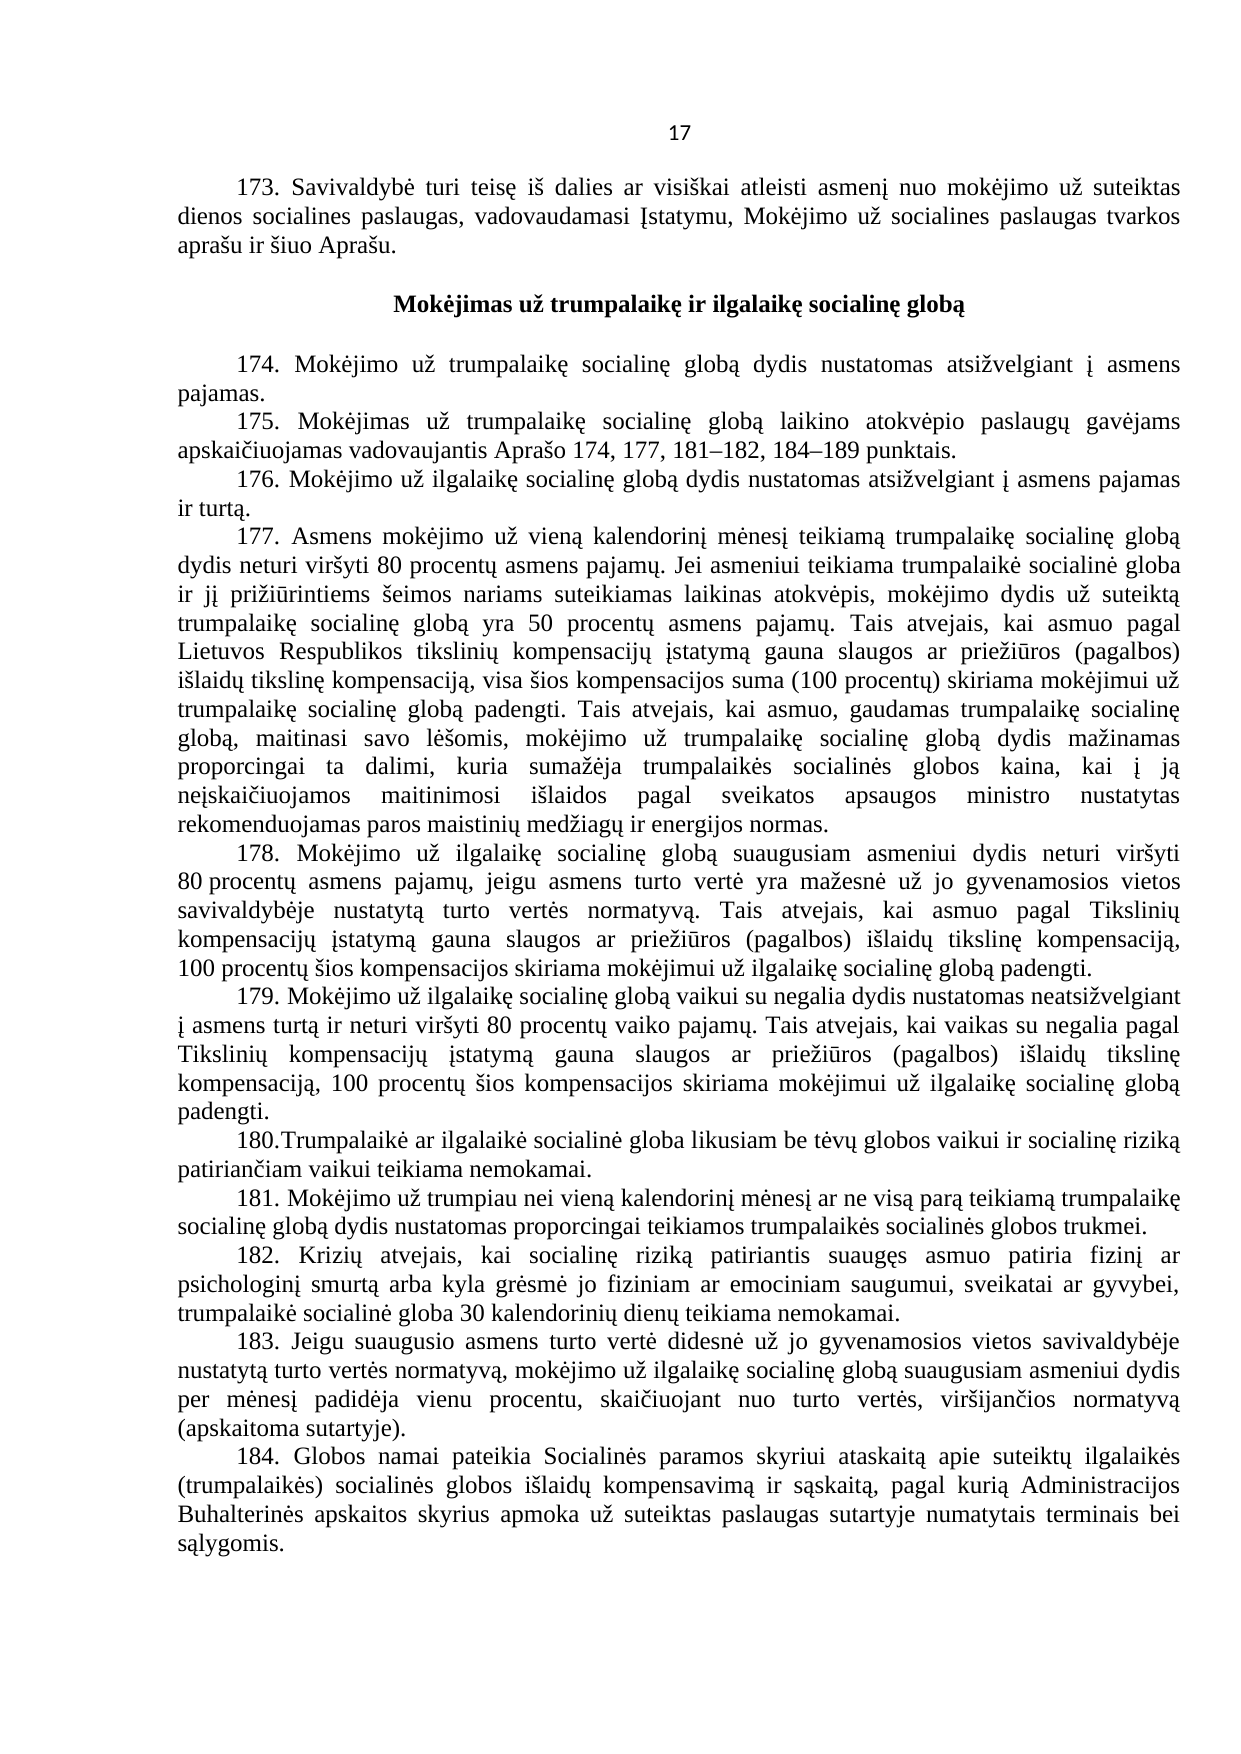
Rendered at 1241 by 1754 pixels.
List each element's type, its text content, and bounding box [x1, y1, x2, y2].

text 175. Mokėjimas už trumpalaikę socialinę globą laikino atokvėpio paslaugų gavėjams apskaičiuojamas vadovaujantis Aprašo 174, 177, 181–182, 184–189 punktais. [177, 406, 1181, 464]
text 183. Jeigu suaugusio asmens turto vertė didesnė už jo gyvenamosios vietos savivaldybėje nustatytą turto vertės normatyvą, mokėjimo už ilgalaikę socialinę globą suaugusiam asmeniui dydis per mėnesį padidėja vienu procentu, skaičiuojant nuo turto vertės, viršijančios normatyvą (apskaitoma sutartyje). [177, 1326, 1181, 1441]
text 180. Trumpalaikė ar ilgalaikė socialinė globa likusiam be tėvų globos vaikui ir socialinę riziką patiriančiam vaikui teikiama nemokamai. [177, 1125, 1181, 1183]
text 182. Krizių atvejais, kai socialinę riziką patiriantis suaugęs asmuo patiria fizinį ar psichologinį smurtą arba kyla grėsmė jo fiziniam ar emociniam saugumui, sveikatai ar gyvybei, trumpalaikė socialinė globa 30 kalendorinių dienų teikiama nemokamai. [177, 1240, 1181, 1326]
text 181. Mokėjimo už trumpiau nei vieną kalendorinį mėnesį ar ne visą parą teikiamą trumpalaikę socialinę globą dydis nustatomas proporcingai teikiamos trumpalaikės socialinės globos trukmei. [177, 1183, 1181, 1240]
text Mokėjimas už trumpalaikę ir ilgalaikę socialinę globą [177, 289, 1181, 318]
text 184. Globos namai pateikia Socialinės paramos skyriui ataskaitą apie suteiktų ilgalaikės (trumpalaikės) socialinės globos išlaidų kompensavimą ir sąskaitą, pagal kurią Administracijos Buhalterinės apskaitos skyrius apmoka už suteiktas paslaugas sutartyje numatytais terminais bei sąlygomis. [177, 1441, 1181, 1556]
text 177. Asmens mokėjimo už vieną kalendorinį mėnesį teikiamą trumpalaikę socialinę globą dydis neturi viršyti 80 procentų asmens pajamų. Jei asmeniui teikiama trumpalaikė socialinė globa ir jį prižiūrintiems šeimos nariams suteikiamas laikinas atokvėpis, mokėjimo dydis už suteiktą trumpalaikę socialinę globą yra 50 procentų asmens pajamų. Tais atvejais, kai asmuo pagal Lietuvos Respublikos tikslinių kompensacijų įstatymą gauna slaugos ar priežiūros (pagalbos) išlaidų tikslinę kompensaciją, visa šios kompensacijos suma (100 procentų) skiriama mokėjimui už trumpalaikę socialinę globą padengti. Tais atvejais, kai asmuo, gaudamas trumpalaikę socialinę globą, maitinasi savo lėšomis, mokėjimo už trumpalaikę socialinę globą dydis mažinamas proporcingai ta dalimi, kuria sumažėja trumpalaikės socialinės globos kaina, kai į ją neįskaičiuojamos maitinimosi išlaidos pagal sveikatos apsaugos ministro nustatytas rekomenduojamas paros maistinių medžiagų ir energijos normas. [177, 521, 1181, 838]
text 174. Mokėjimo už trumpalaikę socialinę globą dydis nustatomas atsižvelgiant į asmens pajamas. [177, 349, 1181, 406]
text 173. Savivaldybė turi teisę iš dalies ar visiškai atleisti asmenį nuo mokėjimo už suteiktas dienos socialines paslaugas, vadovaudamasi Įstatymu, Mokėjimo už socialines paslaugas tvarkos aprašu ir šiuo Aprašu. [177, 172, 1181, 259]
text 176. Mokėjimo už ilgalaikę socialinę globą dydis nustatomas atsižvelgiant į asmens pajamas ir turtą. [177, 464, 1181, 521]
text 178. Mokėjimo už ilgalaikę socialinę globą suaugusiam asmeniui dydis neturi viršyti 80 procentų asmens pajamų, jeigu asmens turto vertė yra mažesnė už jo gyvenamosios vietos savivaldybėje nustatytą turto vertės normatyvą. Tais atvejais, kai asmuo pagal Tikslinių kompensacijų įstatymą gauna slaugos ar priežiūros (pagalbos) išlaidų tikslinę kompensaciją, 100 procentų šios kompensacijos skiriama mokėjimui už ilgalaikę socialinę globą padengti. [177, 838, 1181, 981]
text 179. Mokėjimo už ilgalaikę socialinę globą vaikui su negalia dydis nustatomas neatsižvelgiant į asmens turtą ir neturi viršyti 80 procentų vaiko pajamų. Tais atvejais, kai vaikas su negalia pagal Tikslinių kompensacijų įstatymą gauna slaugos ar priežiūros (pagalbos) išlaidų tikslinę kompensaciją, 100 procentų šios kompensacijos skiriama mokėjimui už ilgalaikę socialinę globą padengti. [177, 981, 1181, 1125]
